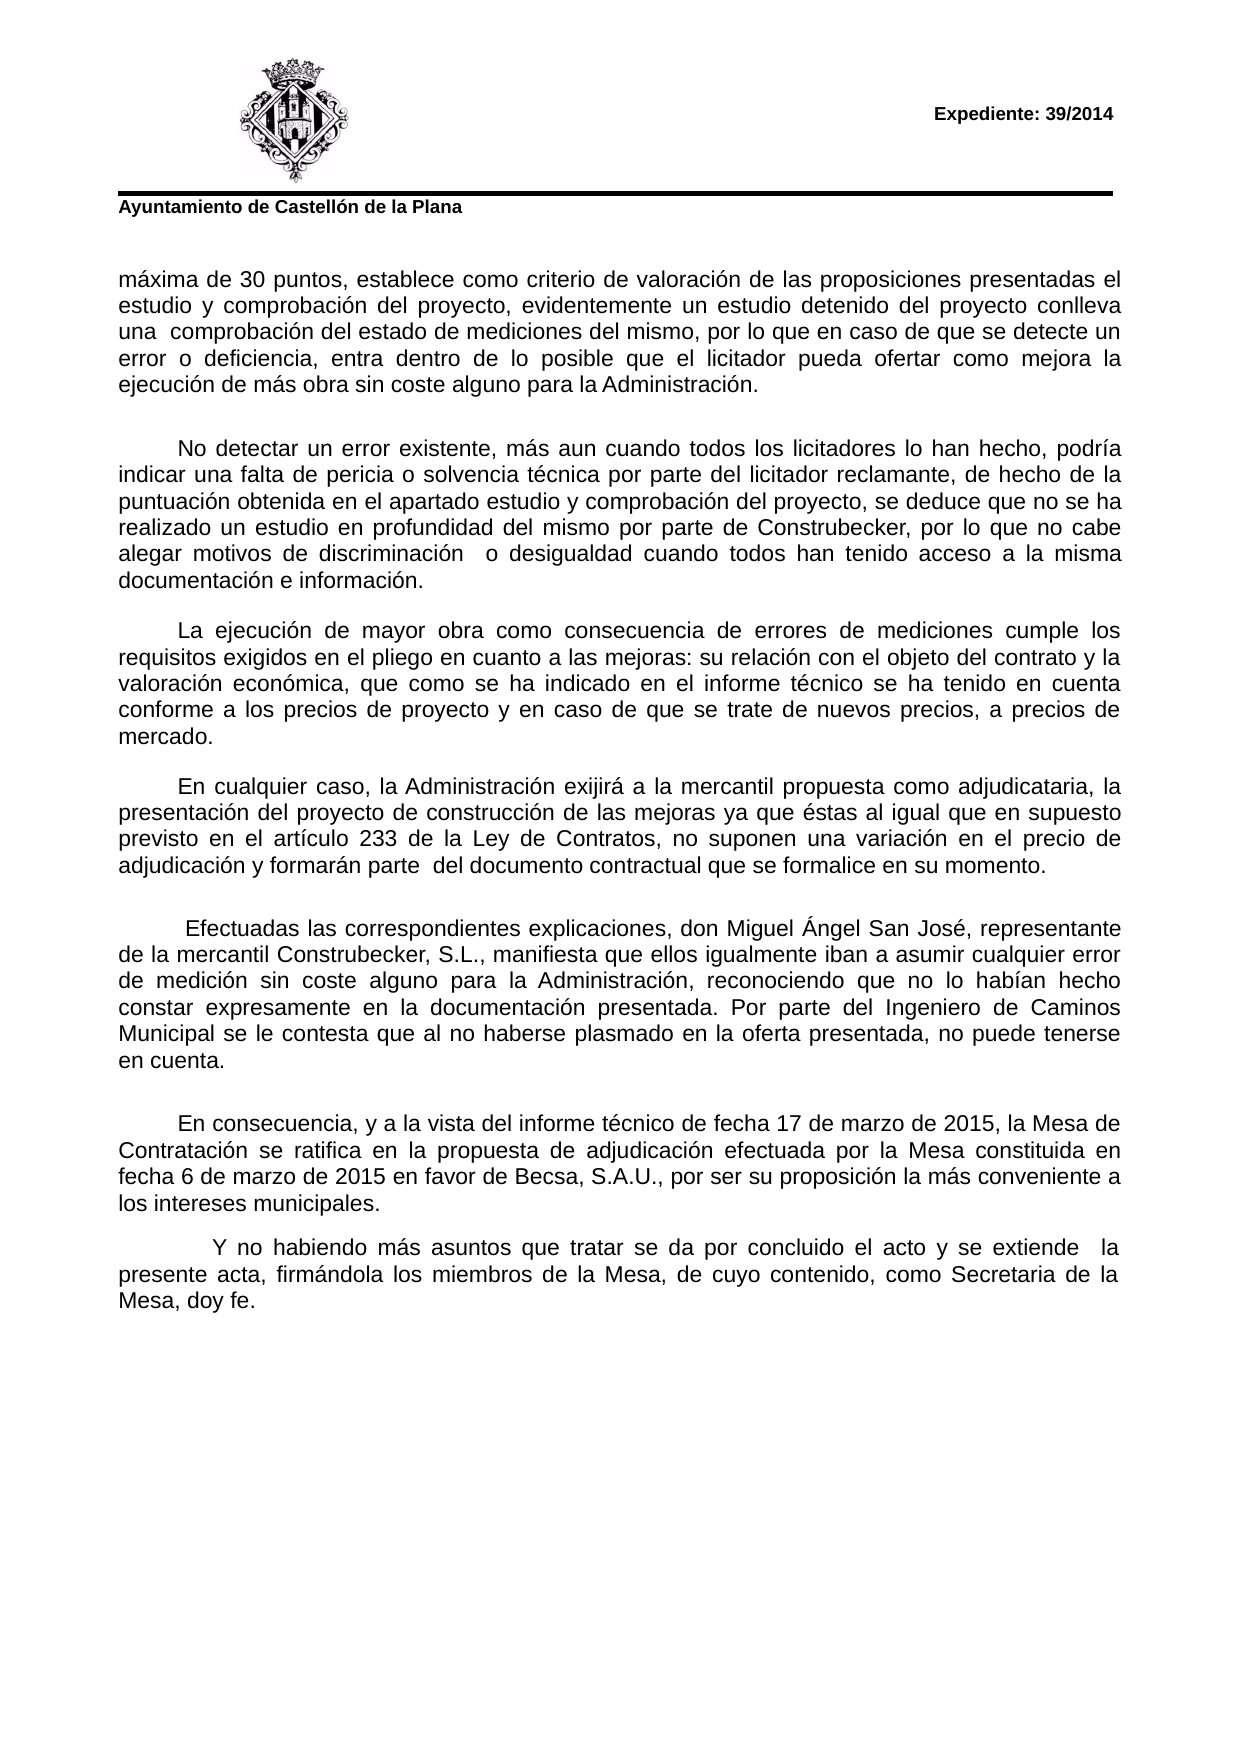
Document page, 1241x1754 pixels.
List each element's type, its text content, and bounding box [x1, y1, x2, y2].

text No detectar un error existente, más aun cuando todos los licitadores lo han hecho, podría indicar una falta de pericia o solvencia técnica por parte del licitador reclamante, de hecho de la puntuación obtenida en el apartado estudio y comprobación del proyecto, se deduce que no se ha realizado un estudio en profundidad del mismo por parte de Construbecker, por lo que no cabe alegar motivos de discriminación o desigualdad cuando todos han tenido acceso a la misma documentación e información. [118, 435, 1122, 593]
text En consecuencia, y a la vista del informe técnico de fecha 17 de marzo de 2015, la Mesa de Contratación se ratifica en la propuesta de adjudicación efectuada por la Mesa constituida en fecha 6 de marzo de 2015 en favor de Becsa, S.A.U., por ser su proposición la más conveniente a los intereses municipales. [118, 1110, 1122, 1216]
text En cualquier caso, la Administración exijirá a la mercantil propuesta como adjudicataria, la presentación del proyecto de construcción de las mejoras ya que éstas al igual que en supuesto previsto en el artículo 233 de la Ley de Contratos, no suponen una variación en el precio de adjudicación y formarán parte del documento contractual que se formalice en su momento. [118, 773, 1122, 878]
text Efectuadas las correspondientes explicaciones, don Miguel Ángel San José, representante de la mercantil Construbecker, S.L., manifiesta que ellos igualmente iban a asumir cualquier error de medición sin coste alguno para la Administración, reconociendo que no lo habían hecho constar expresamente en la documentación presentada. Por parte del Ingeniero de Caminos Municipal se le contesta que al no haberse plasmado en la oferta presentada, no puede tenerse en cuenta. [118, 915, 1122, 1073]
text máxima de 30 puntos, establece como criterio de valoración de las proposiciones presentadas el estudio y comprobación del proyecto, evidentemente un estudio detenido del proyecto conlleva una comprobación del estado de mediciones del mismo, por lo que en caso de que se detecte un error o deficiencia, entra dentro de lo posible que el licitador pueda ofertar como mejora la ejecución de más obra sin coste alguno para la Administración. [118, 266, 1122, 397]
text Y no habiendo más asuntos que tratar se da por concluido el acto y se extiende la presente acta, firmándola los miembros de la Mesa, de cuyo contenido, como Secretaria de la Mesa, doy fe. [118, 1234, 1119, 1313]
picture [237, 55, 350, 184]
text La ejecución de mayor obra como consecuencia de errores de mediciones cumple los requisitos exigidos en el pliego en cuanto a las mejoras: su relación con el objeto del contrato y la valoración económica, que como se ha indicado en el informe técnico se ha tenido en cuenta conforme a los precios de proyecto y en caso de que se trate de nuevos precios, a precios de mercado. [118, 617, 1122, 749]
